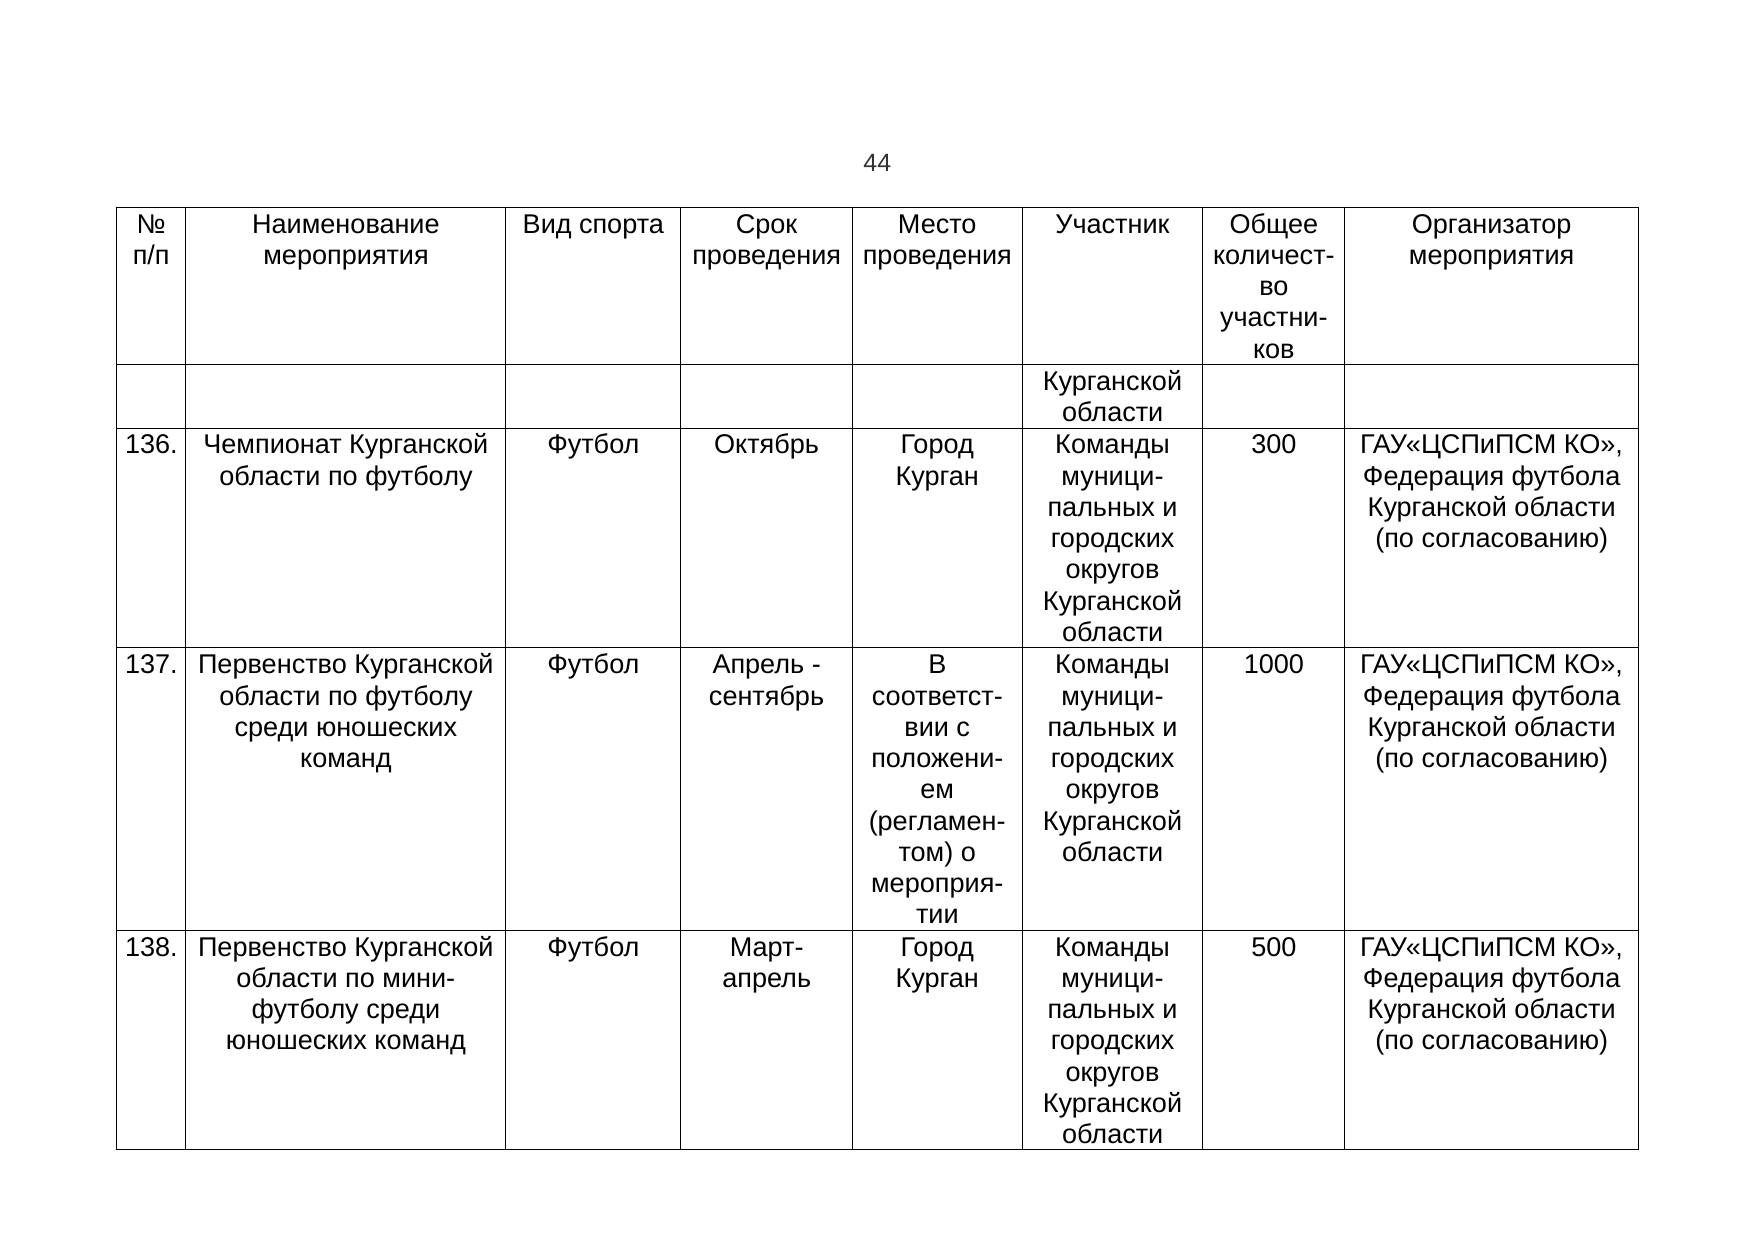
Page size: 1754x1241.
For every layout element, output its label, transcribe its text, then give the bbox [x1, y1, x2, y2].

table_cell Курганской области [1023, 365, 1202, 427]
table_cell 1000 [1203, 648, 1344, 929]
table_cell Футбол [506, 648, 680, 929]
table_header Участник [1023, 208, 1202, 364]
table_cell Октябрь [681, 429, 852, 647]
table_header Общее количест-во участни-ков [1203, 208, 1344, 364]
table_cell Команды муници-пальных и городских округов Курганской области [1023, 429, 1202, 647]
table_cell Апрель - сентябрь [681, 648, 852, 929]
table_cell [681, 365, 852, 427]
table_header № п/п [117, 208, 185, 364]
table_header Организатор мероприятия [1345, 208, 1638, 364]
table_cell [853, 365, 1022, 427]
table_header Место проведения [853, 208, 1022, 364]
table_cell 137. [117, 648, 185, 929]
table_cell 138. [117, 931, 185, 1149]
table_cell Команды муници-пальных и городских округов Курганской области [1023, 931, 1202, 1149]
table_cell [506, 365, 680, 427]
table_cell В соответст-вии с положени-ем (регламен-том) о мероприя-тии [853, 648, 1022, 929]
table_cell Март-апрель [681, 931, 852, 1149]
table_cell Команды муници-пальных и городских округов Курганской области [1023, 648, 1202, 929]
table_header Вид спорта [506, 208, 680, 364]
table_cell Первенство Курганской области по мини-футболу среди юношеских команд [186, 931, 505, 1149]
table_cell 300 [1203, 429, 1344, 647]
table_cell Футбол [506, 931, 680, 1149]
table_cell 500 [1203, 931, 1344, 1149]
table_cell Первенство Курганской области по футболу среди юношеских команд [186, 648, 505, 929]
table_cell Город Курган [853, 429, 1022, 647]
table_cell [1345, 365, 1638, 427]
table_header Срок проведения [681, 208, 852, 364]
table_cell ГАУ«ЦСПиПСМ КО», Федерация футбола Курганской области (по согласованию) [1345, 931, 1638, 1149]
table_header Наименование мероприятия [186, 208, 505, 364]
table_cell Город Курган [853, 931, 1022, 1149]
table_cell Чемпионат Курганской области по футболу [186, 429, 505, 647]
table_cell ГАУ«ЦСПиПСМ КО», Федерация футбола Курганской области (по согласованию) [1345, 648, 1638, 929]
table_cell 136. [117, 429, 185, 647]
table_cell Футбол [506, 429, 680, 647]
table_cell ГАУ«ЦСПиПСМ КО», Федерация футбола Курганской области (по согласованию) [1345, 429, 1638, 647]
table_cell [186, 365, 505, 427]
table_cell [1203, 365, 1344, 427]
table_cell [117, 365, 185, 427]
